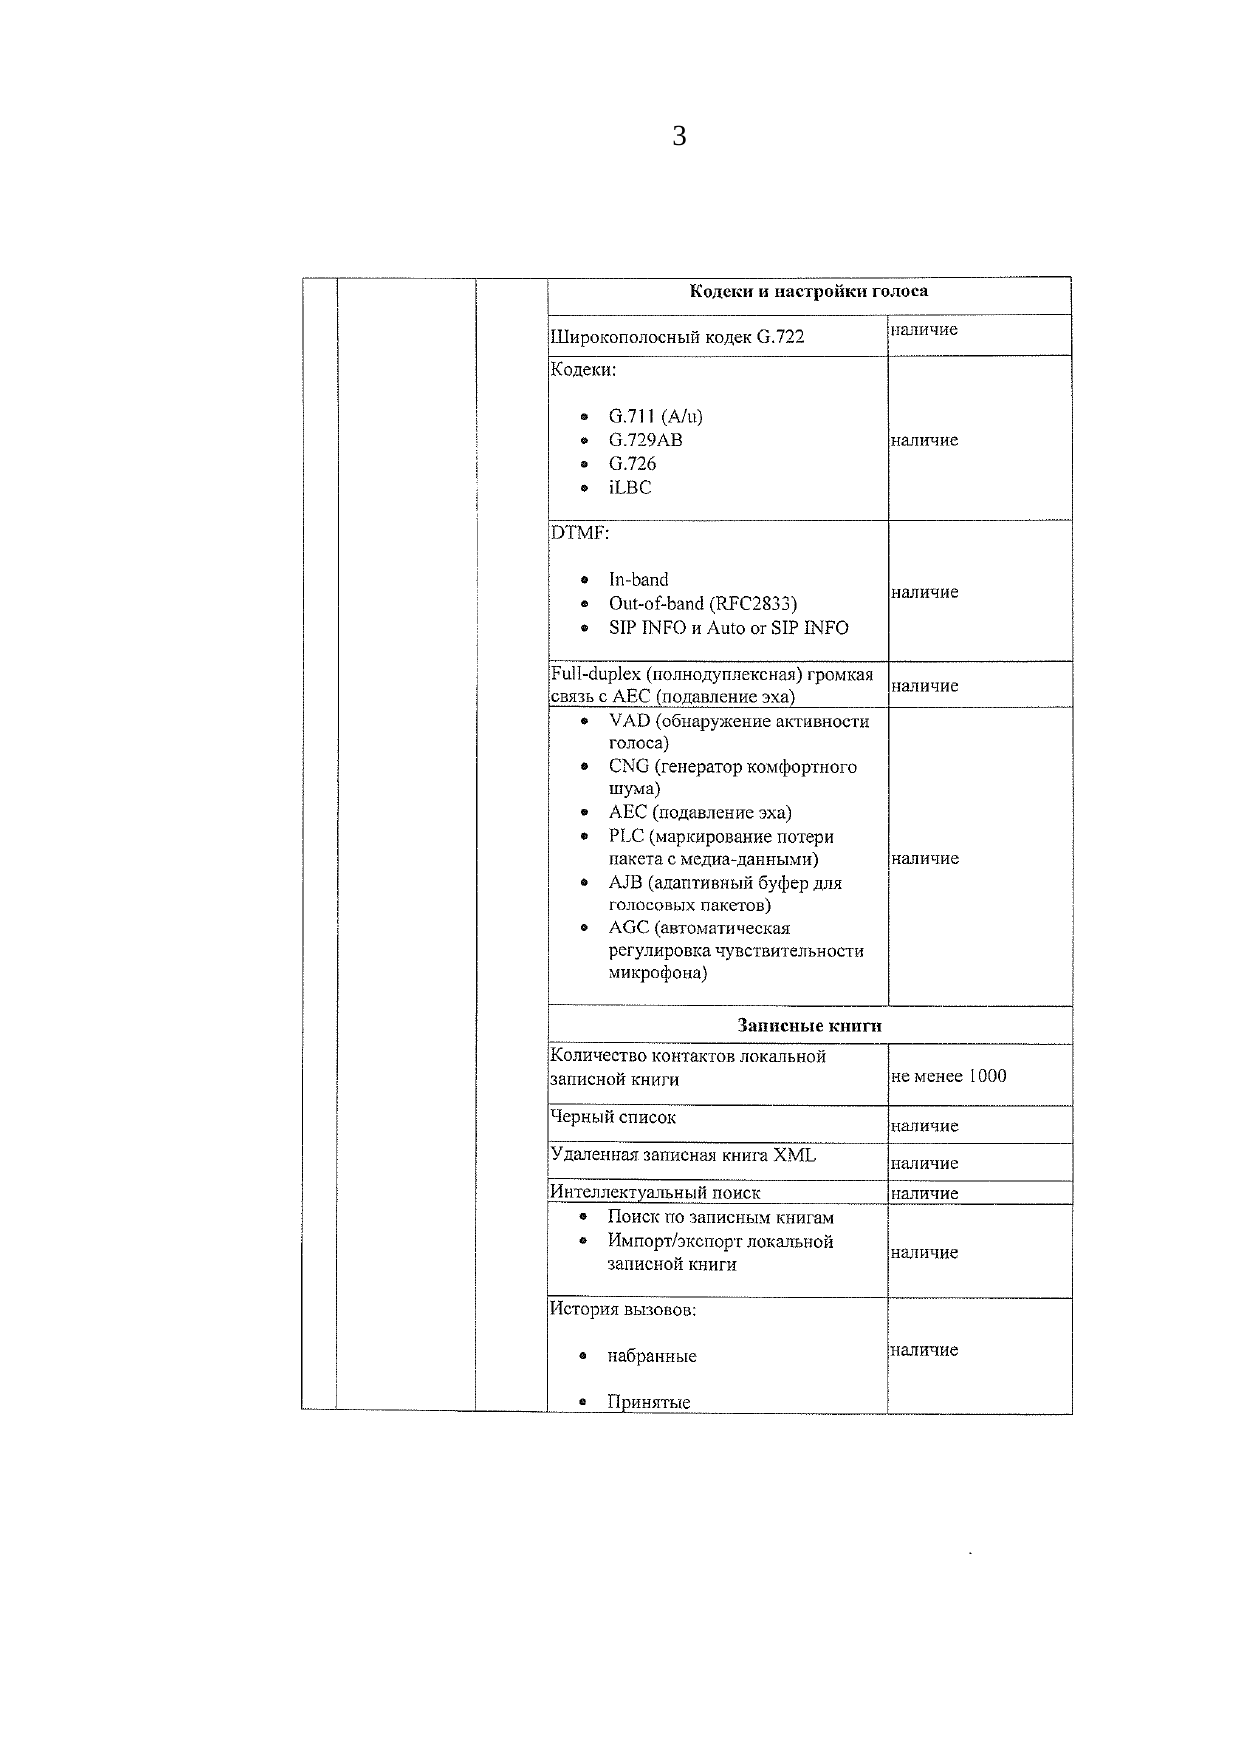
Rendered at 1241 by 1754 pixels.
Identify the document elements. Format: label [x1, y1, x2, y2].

picture [177, 166, 1182, 1587]
